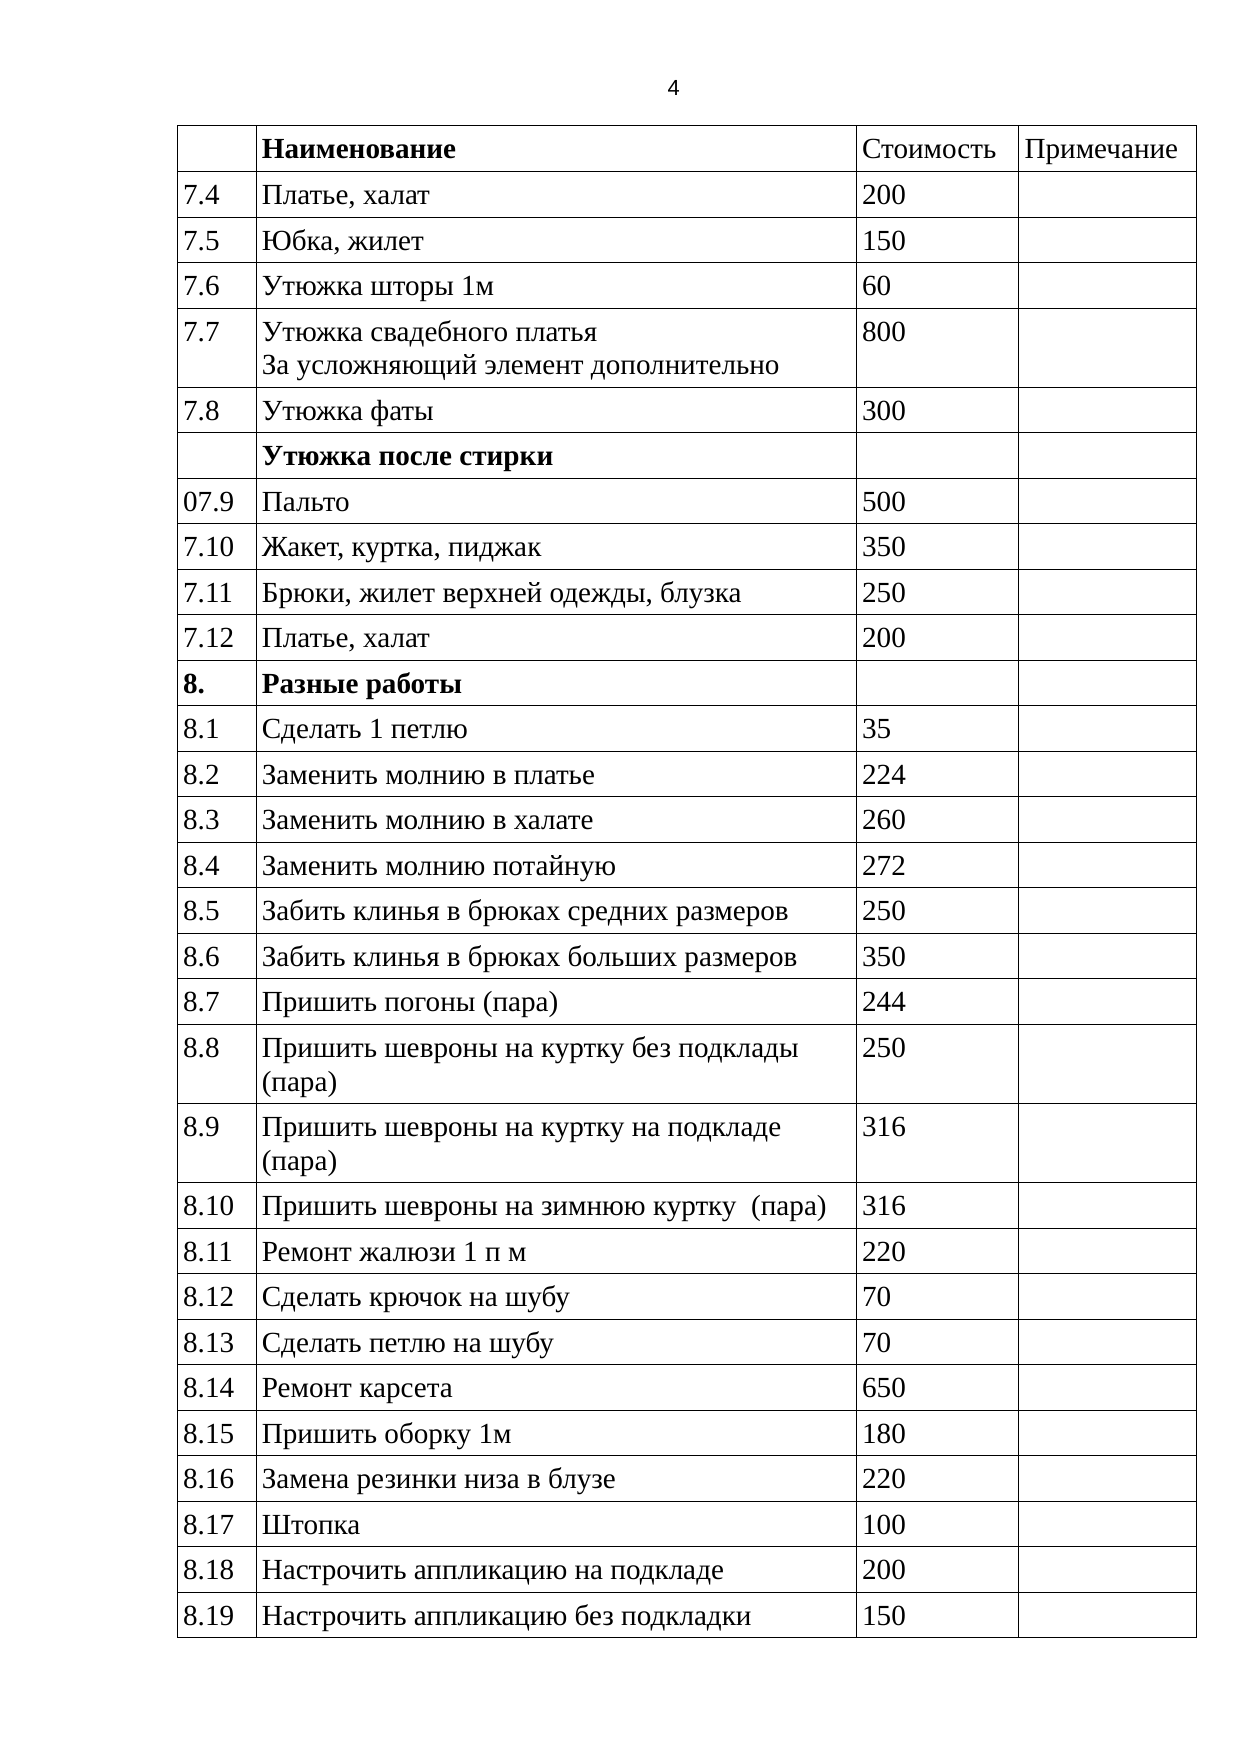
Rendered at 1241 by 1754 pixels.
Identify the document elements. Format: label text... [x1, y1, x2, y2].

table_cell [1019, 1025, 1196, 1103]
table_cell 316 [857, 1104, 1018, 1182]
table_cell 250 [857, 570, 1018, 614]
table_cell [1019, 797, 1196, 842]
table_cell Утюжка после стирки [257, 433, 856, 478]
table_cell Ремонт жалюзи 1 п м [257, 1229, 856, 1273]
table_cell 8.15 [178, 1411, 256, 1455]
table_header Стоимость [857, 126, 1018, 171]
table_cell Пришить шевроны на зимнюю куртку (пара) [257, 1183, 856, 1227]
table_cell Утюжка свадебного платья За усложняющий элемент дополнительно [257, 309, 856, 387]
table_cell [1019, 615, 1196, 660]
table_cell [1019, 263, 1196, 307]
table_cell [1019, 888, 1196, 933]
table_cell Платье, халат [257, 172, 856, 216]
table_cell Брюки, жилет верхней одежды, блузка [257, 570, 856, 614]
table_cell 500 [857, 479, 1018, 523]
table_cell 8.9 [178, 1104, 256, 1182]
table_cell [1019, 1320, 1196, 1364]
table_cell 300 [857, 388, 1018, 432]
table_cell Настрочить аппликацию без подкладки [257, 1593, 856, 1637]
table_cell 150 [857, 218, 1018, 262]
table_cell Пришить оборку 1м [257, 1411, 856, 1455]
table_cell Юбка, жилет [257, 218, 856, 262]
table_cell 220 [857, 1229, 1018, 1273]
table_cell 150 [857, 1593, 1018, 1637]
table_cell [1019, 979, 1196, 1024]
table_header Наименование [257, 126, 856, 171]
table_cell 8.17 [178, 1502, 256, 1546]
table_cell 7.8 [178, 388, 256, 432]
table_cell 8.13 [178, 1320, 256, 1364]
table_cell Ремонт карсета [257, 1365, 856, 1409]
table_cell [1019, 661, 1196, 705]
table_cell 8.12 [178, 1274, 256, 1318]
table_cell [1019, 1274, 1196, 1318]
table_cell 70 [857, 1274, 1018, 1318]
table_cell 200 [857, 172, 1018, 216]
table_cell Заменить молнию в халате [257, 797, 856, 842]
table_cell 7.12 [178, 615, 256, 660]
table_cell 316 [857, 1183, 1018, 1227]
table_cell 8.1 [178, 706, 256, 751]
table_cell [1019, 1183, 1196, 1227]
table_cell [1019, 309, 1196, 387]
table_cell 100 [857, 1502, 1018, 1546]
table_cell Замена резинки низа в блузе [257, 1456, 856, 1501]
table_cell 200 [857, 615, 1018, 660]
table_cell [178, 433, 256, 478]
table_cell [1019, 706, 1196, 751]
table_cell Платье, халат [257, 615, 856, 660]
table_cell [857, 433, 1018, 478]
table_header Примечание [1019, 126, 1196, 171]
table_cell Разные работы [257, 661, 856, 705]
table_cell [1019, 172, 1196, 216]
table_cell 7.10 [178, 524, 256, 569]
table_cell 200 [857, 1547, 1018, 1592]
table_cell 260 [857, 797, 1018, 842]
table_cell 8.8 [178, 1025, 256, 1103]
table_cell Сделать петлю на шубу [257, 1320, 856, 1364]
table_cell 350 [857, 934, 1018, 978]
table_cell 7.6 [178, 263, 256, 307]
table_cell 8. [178, 661, 256, 705]
table_cell Пальто [257, 479, 856, 523]
table_cell 8.10 [178, 1183, 256, 1227]
table_cell [1019, 1365, 1196, 1409]
table_cell 8.5 [178, 888, 256, 933]
table_cell Утюжка шторы 1м [257, 263, 856, 307]
table_cell 800 [857, 309, 1018, 387]
table_cell 250 [857, 1025, 1018, 1103]
table_cell 650 [857, 1365, 1018, 1409]
table_cell 8.6 [178, 934, 256, 978]
table_cell Пришить шевроны на куртку без подклады (пара) [257, 1025, 856, 1103]
table_cell 8.16 [178, 1456, 256, 1501]
table_cell [1019, 218, 1196, 262]
table_cell [1019, 1593, 1196, 1637]
table_cell 8.4 [178, 843, 256, 887]
table_cell Сделать 1 петлю [257, 706, 856, 751]
table_cell [1019, 1104, 1196, 1182]
table_cell Утюжка фаты [257, 388, 856, 432]
table_cell [1019, 1502, 1196, 1546]
table_cell 7.11 [178, 570, 256, 614]
table_cell [1019, 843, 1196, 887]
table_cell 250 [857, 888, 1018, 933]
table_cell [1019, 1411, 1196, 1455]
table_cell 8.3 [178, 797, 256, 842]
table_cell Жакет, куртка, пиджак [257, 524, 856, 569]
table_cell 180 [857, 1411, 1018, 1455]
table_cell [1019, 524, 1196, 569]
table_cell 7.4 [178, 172, 256, 216]
table_cell Пришить погоны (пара) [257, 979, 856, 1024]
table_cell Заменить молнию в платье [257, 752, 856, 796]
table_cell [1019, 934, 1196, 978]
table_cell 350 [857, 524, 1018, 569]
table_cell [857, 661, 1018, 705]
table_cell 35 [857, 706, 1018, 751]
table_cell [1019, 433, 1196, 478]
table_cell 8.14 [178, 1365, 256, 1409]
table_cell 07.9 [178, 479, 256, 523]
table_cell 244 [857, 979, 1018, 1024]
table_cell Забить клинья в брюках больших размеров [257, 934, 856, 978]
table_header [178, 126, 256, 171]
table_cell 8.7 [178, 979, 256, 1024]
table_cell 7.7 [178, 309, 256, 387]
table_cell Заменить молнию потайную [257, 843, 856, 887]
table_cell 8.18 [178, 1547, 256, 1592]
table_cell [1019, 1547, 1196, 1592]
table_cell 272 [857, 843, 1018, 887]
table_cell [1019, 1229, 1196, 1273]
table_cell 224 [857, 752, 1018, 796]
table_cell 7.5 [178, 218, 256, 262]
table_cell Штопка [257, 1502, 856, 1546]
table_cell [1019, 1456, 1196, 1501]
table_cell Забить клинья в брюках средних размеров [257, 888, 856, 933]
table_cell 8.11 [178, 1229, 256, 1273]
table_cell [1019, 752, 1196, 796]
table_cell [1019, 570, 1196, 614]
table_cell 70 [857, 1320, 1018, 1364]
table_cell 220 [857, 1456, 1018, 1501]
table_cell Сделать крючок на шубу [257, 1274, 856, 1318]
table_cell 8.2 [178, 752, 256, 796]
table_cell 8.19 [178, 1593, 256, 1637]
table_cell [1019, 479, 1196, 523]
table_cell 60 [857, 263, 1018, 307]
table_cell Пришить шевроны на куртку на подкладе (пара) [257, 1104, 856, 1182]
table_cell [1019, 388, 1196, 432]
table_cell Настрочить аппликацию на подкладе [257, 1547, 856, 1592]
